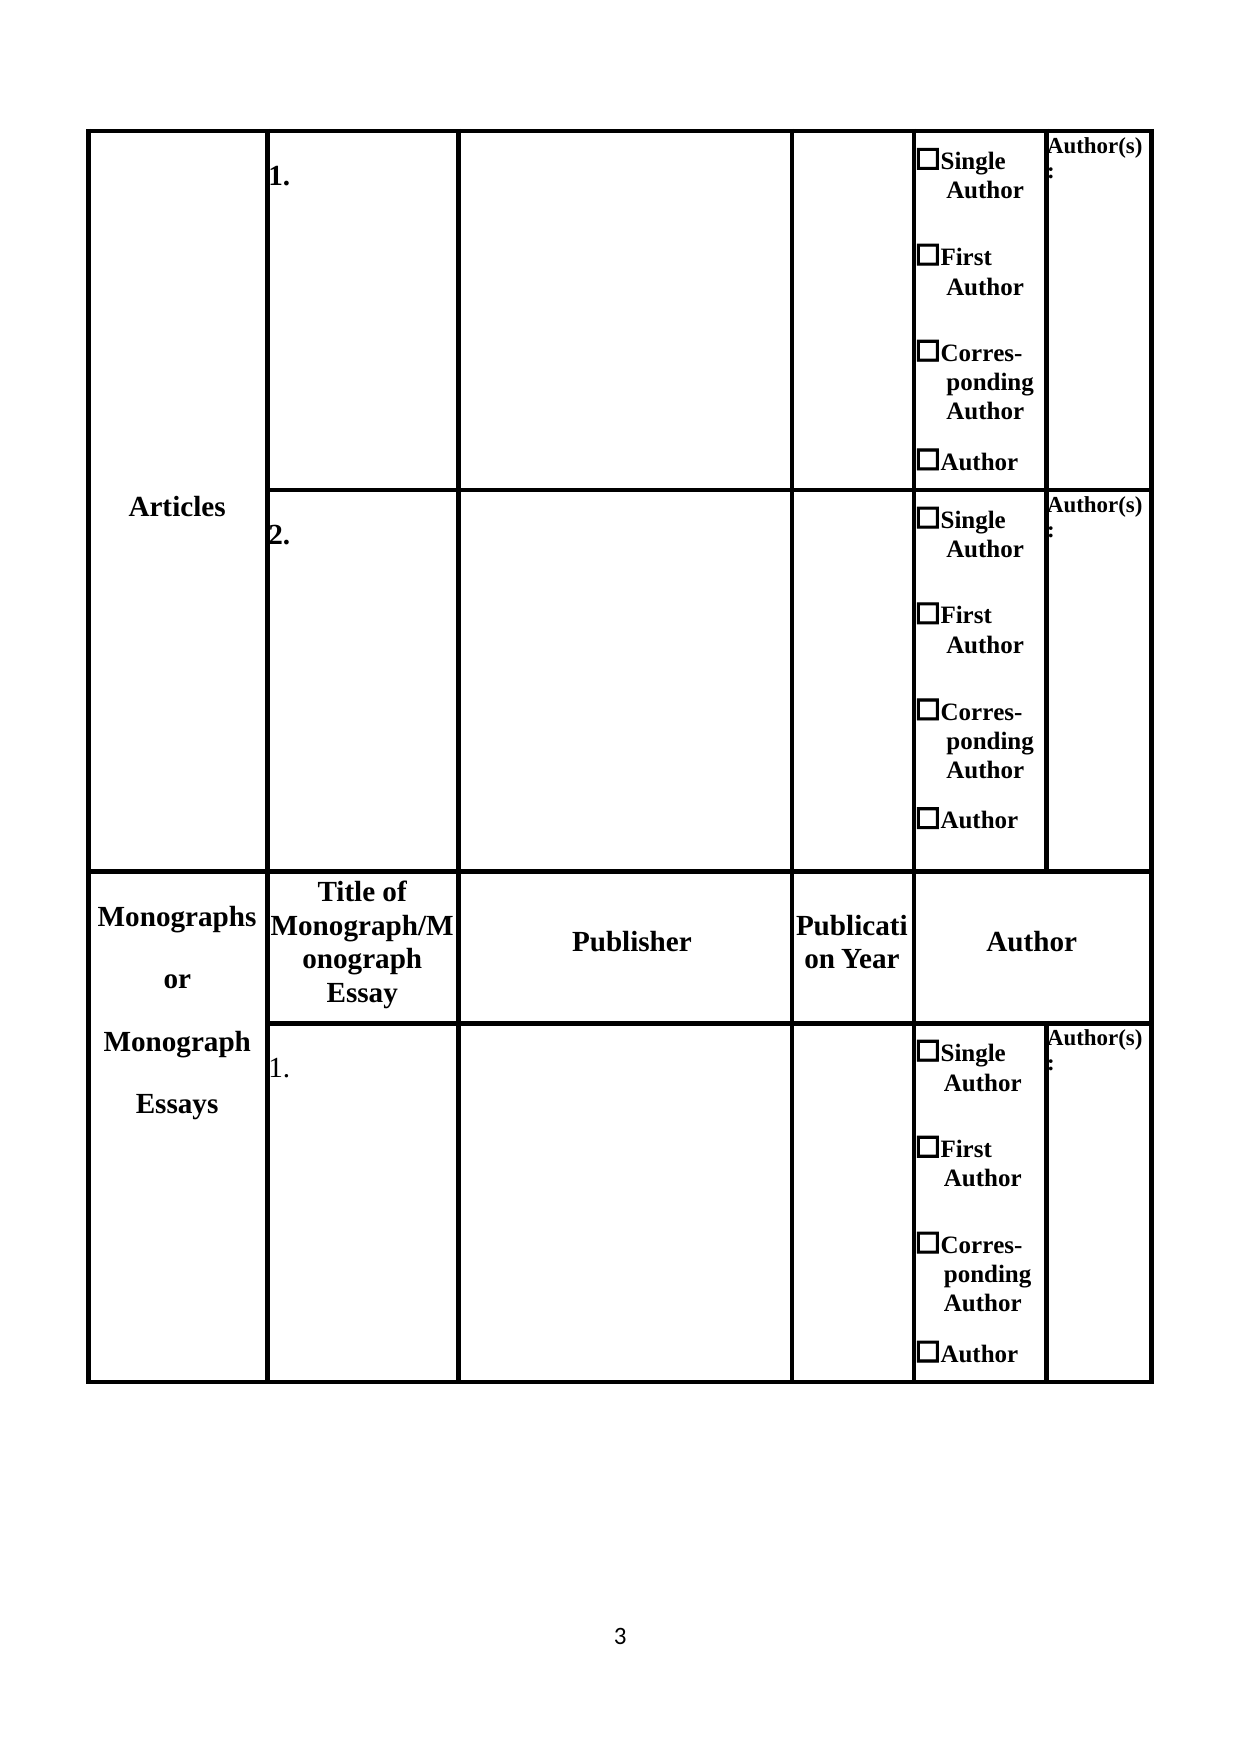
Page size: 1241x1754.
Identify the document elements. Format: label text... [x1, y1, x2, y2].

table_cell 2. [270, 555, 456, 869]
table_cell Author [916, 874, 1149, 924]
table_cell Publication Year [794, 874, 912, 1021]
table_cell [461, 133, 790, 487]
table_cell 1. [270, 1088, 456, 1379]
table_cell Author(s): [1049, 542, 1149, 869]
table_cell Publisher [461, 958, 790, 1021]
table_cell 1. [270, 196, 456, 487]
table_cell Monographs or Monograph Essays [91, 1124, 265, 1379]
table_cell [794, 1026, 912, 1379]
table_cell Author(s): [1049, 183, 1149, 487]
table_cell Journal Articles [91, 526, 265, 869]
table_cell Publisher [461, 874, 790, 924]
table_cell Single Author First Author Corres- ponding Author Author [916, 1026, 1044, 1379]
table_cell Author [916, 958, 1149, 1021]
table_cell Title of Monograph/Monograph Essay [270, 1008, 456, 1021]
table_cell Journal Articles [91, 133, 265, 464]
table_cell Single Author First Author Corres- ponding Author Author [916, 133, 1044, 487]
table_cell [794, 492, 912, 869]
table_cell [794, 133, 912, 487]
table_cell [461, 492, 790, 869]
table_cell Single Author First Author Corres- ponding Author Author [916, 492, 1044, 869]
table_cell Author(s): [1049, 1075, 1149, 1379]
table_cell [461, 1088, 790, 1379]
